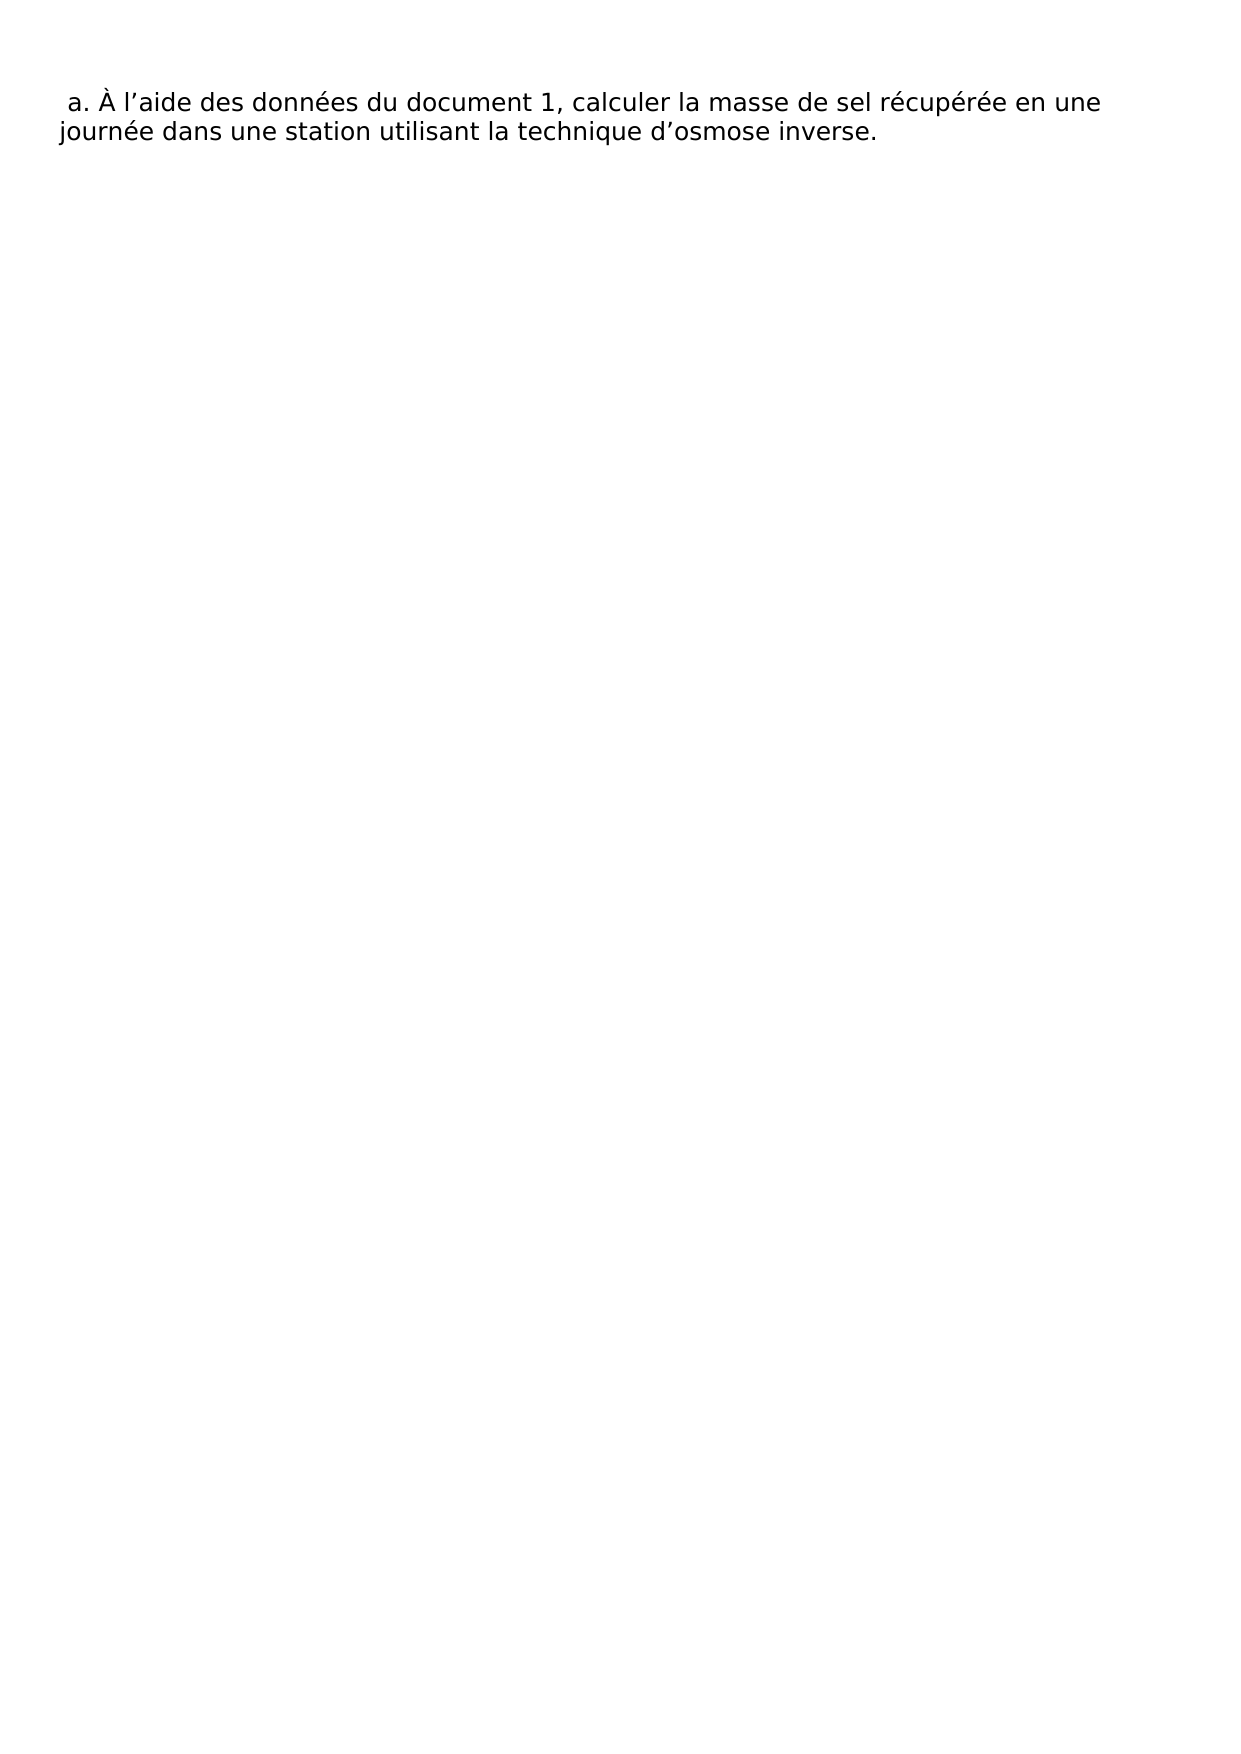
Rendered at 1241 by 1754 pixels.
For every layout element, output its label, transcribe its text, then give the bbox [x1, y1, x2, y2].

text a. À l’aide des données du document 1, calculer la masse de sel récupérée en une journée dans une station utilisant la technique d’osmose inverse. [59, 59, 1181, 176]
